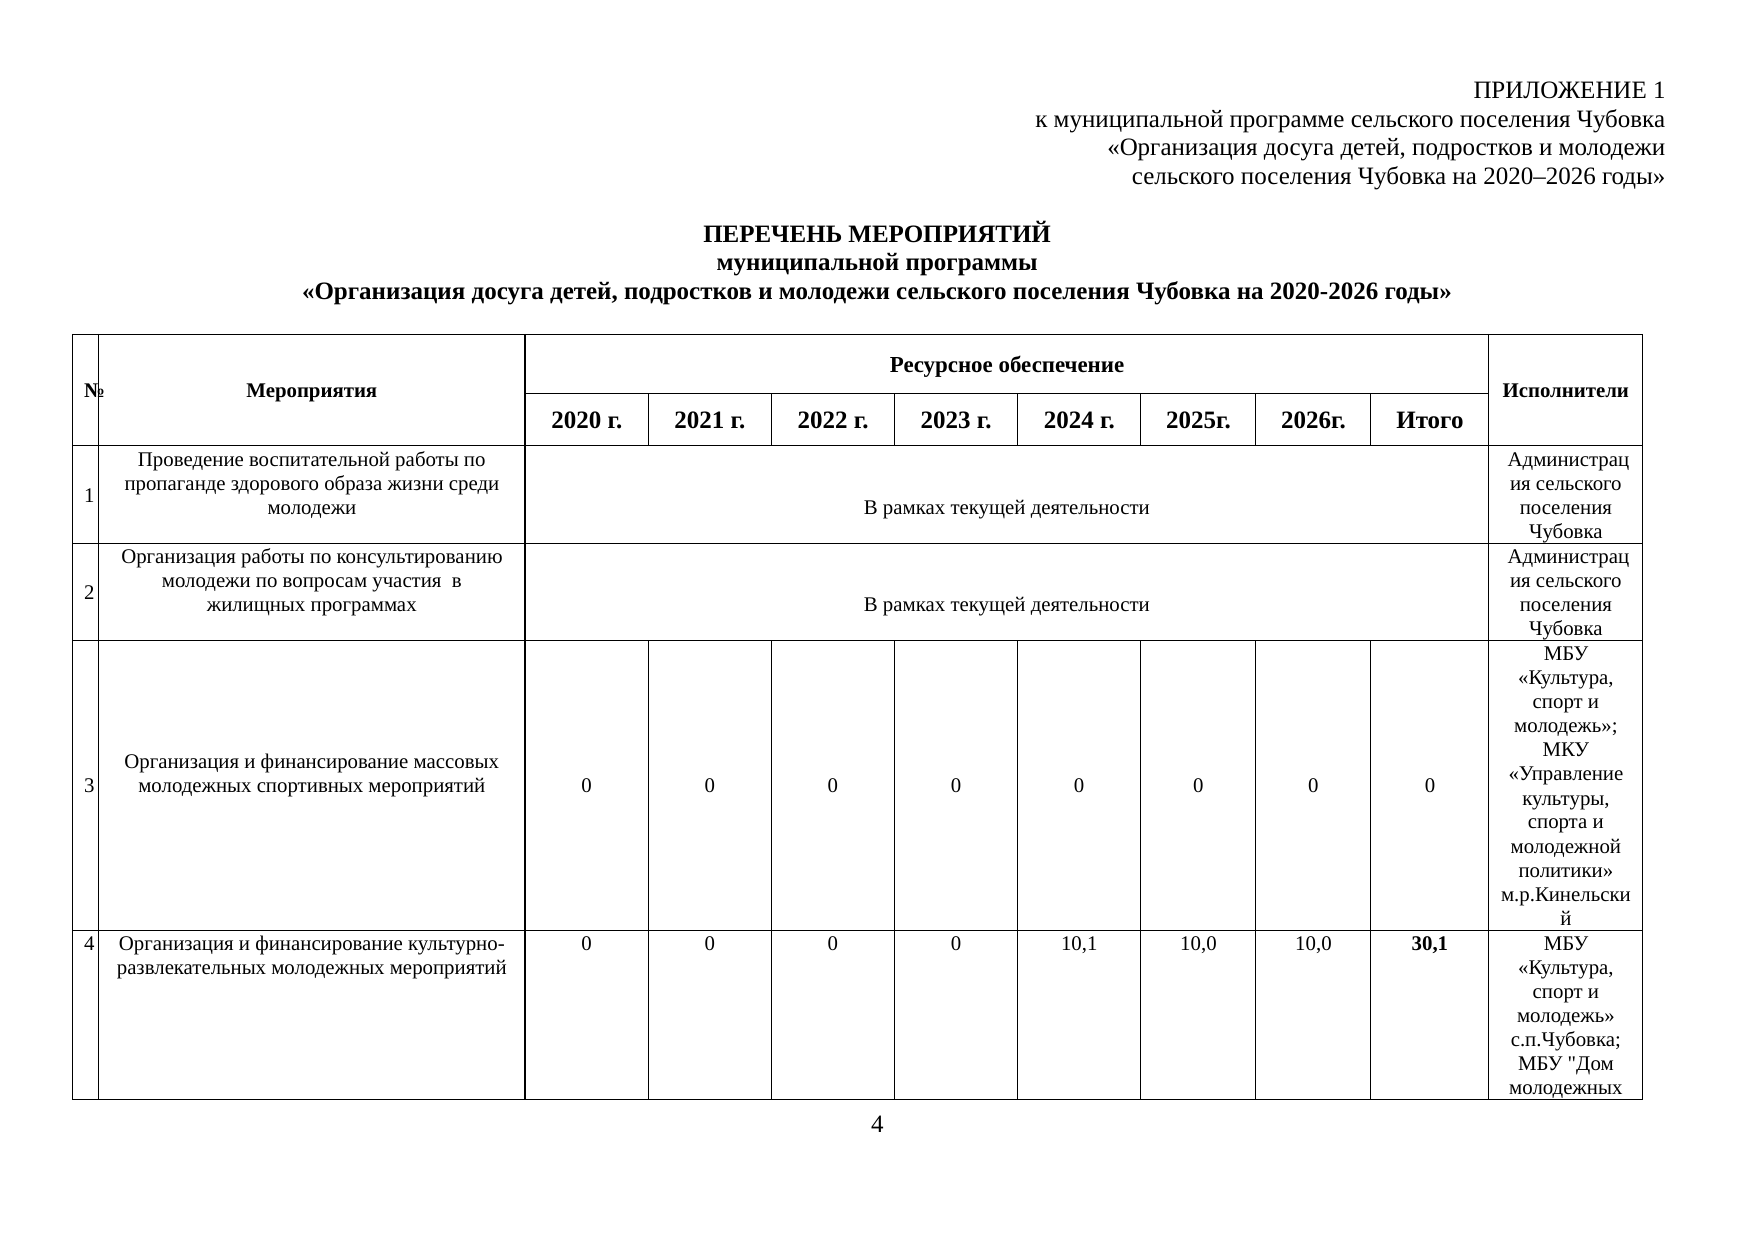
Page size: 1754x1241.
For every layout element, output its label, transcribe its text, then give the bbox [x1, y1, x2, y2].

table_cell 10,1 [1018, 931, 1140, 1099]
table_cell В рамках текущей деятельности [526, 544, 1488, 640]
table_cell 0 [772, 931, 894, 1099]
table_cell 10,0 [1256, 931, 1370, 1099]
table_cell 2023 г. [895, 394, 1017, 445]
table_cell 0 [772, 641, 894, 930]
table_cell 2022 г. [772, 394, 894, 445]
text «Организация досуга детей, подростков и молодежи [89, 132, 1665, 161]
table_cell 0 [526, 641, 648, 930]
table_cell Администрация сельского поселения Чубовка [1489, 446, 1642, 543]
table_header Исполнители [1489, 335, 1642, 445]
table_cell 0 [1371, 641, 1488, 930]
table_cell 2 [73, 544, 98, 640]
table_cell 2026г. [1256, 394, 1370, 445]
table_header № [73, 335, 98, 445]
table_cell 3 [73, 641, 98, 930]
table_cell В рамках текущей деятельности [526, 446, 1488, 543]
table_cell 0 [526, 931, 648, 1099]
text ПЕРЕЧЕНЬ МЕРОПРИЯТИЙ [89, 219, 1665, 247]
table_cell 0 [649, 931, 771, 1099]
table_cell 1 [73, 446, 98, 543]
table_cell 0 [1141, 641, 1255, 930]
table_cell 10,0 [1141, 931, 1255, 1099]
table_cell Организация работы по консультированию молодежи по вопросам участия в жилищных программах [99, 544, 524, 640]
table_cell Администрация сельского поселения Чубовка [1489, 544, 1642, 640]
table_cell Проведение воспитательной работы по пропаганде здорового образа жизни среди молодежи [99, 446, 524, 543]
table_header Мероприятия [99, 335, 524, 445]
text сельского поселения Чубовка на 2020–2026 годы» [89, 161, 1665, 190]
table_cell 30,1 [1371, 931, 1488, 1099]
table_cell Организация и финансирование массовых молодежных спортивных мероприятий [99, 641, 524, 930]
table_cell 2025г. [1141, 394, 1255, 445]
table_cell 0 [1018, 641, 1140, 930]
table_cell 0 [895, 931, 1017, 1099]
table_cell 0 [895, 641, 1017, 930]
table_cell МБУ «Культура, спорт и молодежь»; МКУ «Управление культуры, спорта и молодежной политики» м.р.Кинельский [1489, 641, 1642, 930]
table_cell 2021 г. [649, 394, 771, 445]
table_header Ресурсное обеспечение [526, 335, 1488, 393]
table_cell 4 [73, 931, 98, 1099]
table_cell 2024 г. [1018, 394, 1140, 445]
text ПРИЛОЖЕНИЕ 1 [620, 75, 1665, 104]
table_cell 0 [649, 641, 771, 930]
text муниципальной программы [89, 247, 1665, 276]
table_cell МБУ «Культура, спорт и молодежь» с.п.Чубовка; МБУ "Дом молодежных [1489, 931, 1642, 1099]
table_cell Итого [1371, 394, 1488, 445]
table_cell Организация и финансирование культурно-развлекательных молодежных мероприятий [99, 931, 524, 1099]
text к муниципальной программе сельского поселения Чубовка [620, 104, 1665, 132]
table_cell 2020 г. [526, 394, 648, 445]
table_cell 0 [1256, 641, 1370, 930]
text «Организация досуга детей, подростков и молодежи сельского поселения Чубовка на 2020-2026 годы» [89, 276, 1665, 305]
